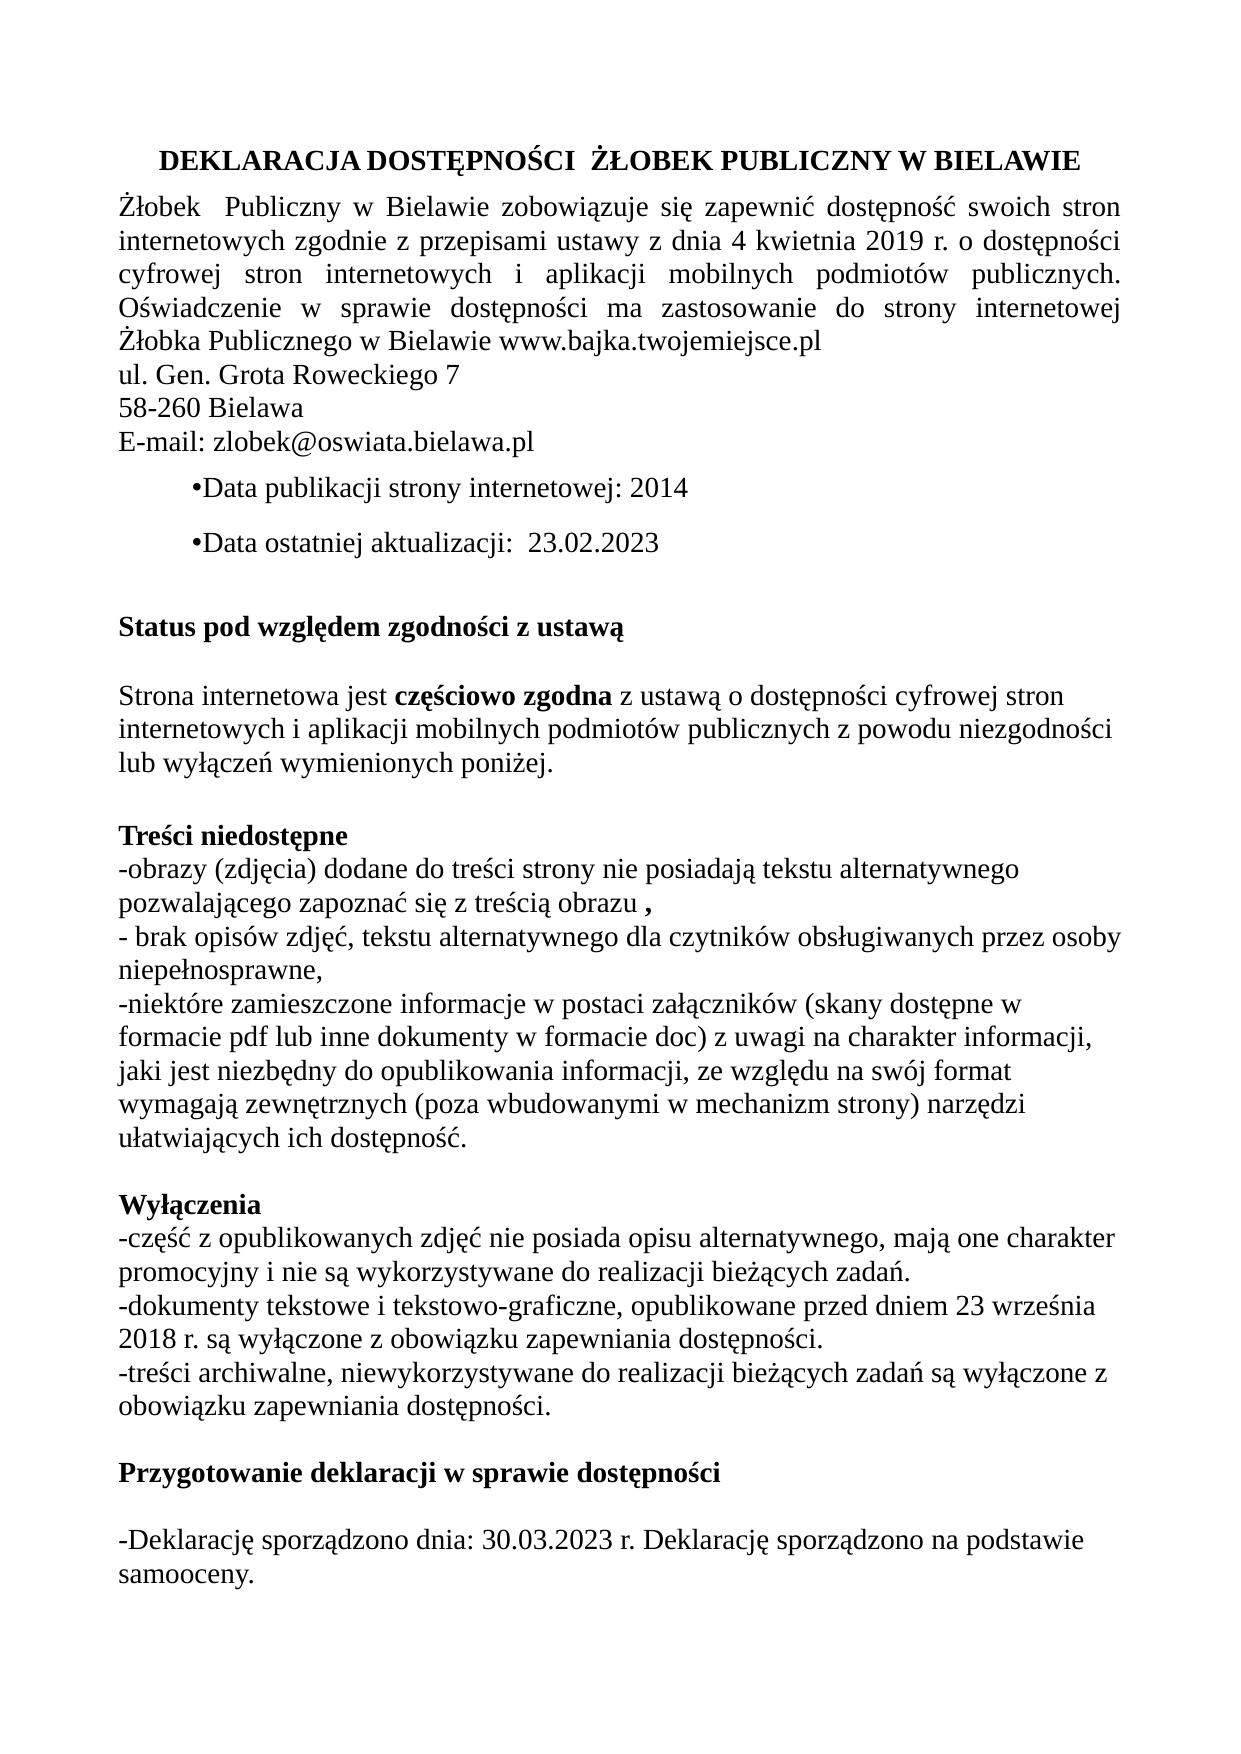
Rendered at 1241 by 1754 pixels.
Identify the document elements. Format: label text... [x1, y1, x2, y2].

subtitle Przygotowanie deklaracji w sprawie dostępności [118, 1455, 1122, 1489]
subtitle -część z opublikowanych zdjęć nie posiada opisu alternatywnego, mają one charakter promocyjny i nie są wykorzystywane do realizacji bieżących zadań. [118, 1221, 1122, 1288]
text ul. Gen. Grota Roweckiego 7 [118, 357, 1122, 390]
subtitle DEKLARACJA DOSTĘPNOŚCI ŻŁOBEK PUBLICZNY W BIELAWIE [118, 143, 1122, 177]
subtitle Status pod względem zgodności z ustawą [118, 609, 1122, 642]
list -Deklarację sporządzono dnia: 30.03.2023 r. Deklarację sporządzono na podstawie samooceny. [118, 1522, 1122, 1589]
text - brak opisów zdjęć, tekstu alternatywnego dla czytników obsługiwanych przez osoby niepełnosprawne, [118, 919, 1122, 986]
text Strona internetowa jest częściowo zgodna z ustawą o dostępności cyfrowej stron internetowych i aplikacji mobilnych podmiotów publicznych z powodu niezgodności lub wyłączeń wymienionych poniżej. [118, 678, 1122, 778]
list Data ostatniej aktualizacji: 23.02.2023 [118, 526, 1122, 559]
list Wyłączenia [118, 1187, 1122, 1221]
text -obrazy (zdjęcia) dodane do treści strony nie posiadają tekstu alternatywnego pozwalającego zapoznać się z treścią obrazu , [118, 852, 1122, 919]
subtitle -dokumenty tekstowe i tekstowo-graficzne, opublikowane przed dniem 23 września 2018 r. są wyłączone z obowiązku zapewniania dostępności. [118, 1288, 1122, 1355]
subtitle -treści archiwalne, niewykorzystywane do realizacji bieżących zadań są wyłączone z obowiązku zapewniania dostępności. [118, 1355, 1122, 1422]
text Żłobek Publiczny w Bielawie zobowiązuje się zapewnić dostępność swoich stron internetowych zgodnie z przepisami ustawy z dnia 4 kwietnia 2019 r. o dostępności cyfrowej stron internetowych i aplikacji mobilnych podmiotów publicznych. Oświadczenie w sprawie dostępności ma zastosowanie do strony internetowej Żłobka Publicznego w Bielawie www.bajka.twojemiejsce.pl [118, 189, 1122, 357]
list Data publikacji strony internetowej: 2014 [118, 470, 1122, 504]
text E-mail: zlobek@oswiata.bielawa.pl [118, 424, 1122, 457]
list -niektóre zamieszczone informacje w postaci załączników (skany dostępne w formacie pdf lub inne dokumenty w formacie doc) z uwagi na charakter informacji, jaki jest niezbędny do opublikowania informacji, ze względu na swój format wymagają zewnętrznych (poza wbudowanymi w mechanizm strony) narzędzi ułatwiających ich dostępność. [118, 986, 1122, 1153]
subtitle Treści niedostępne [118, 818, 1122, 852]
text 58-260 Bielawa [118, 390, 1122, 424]
